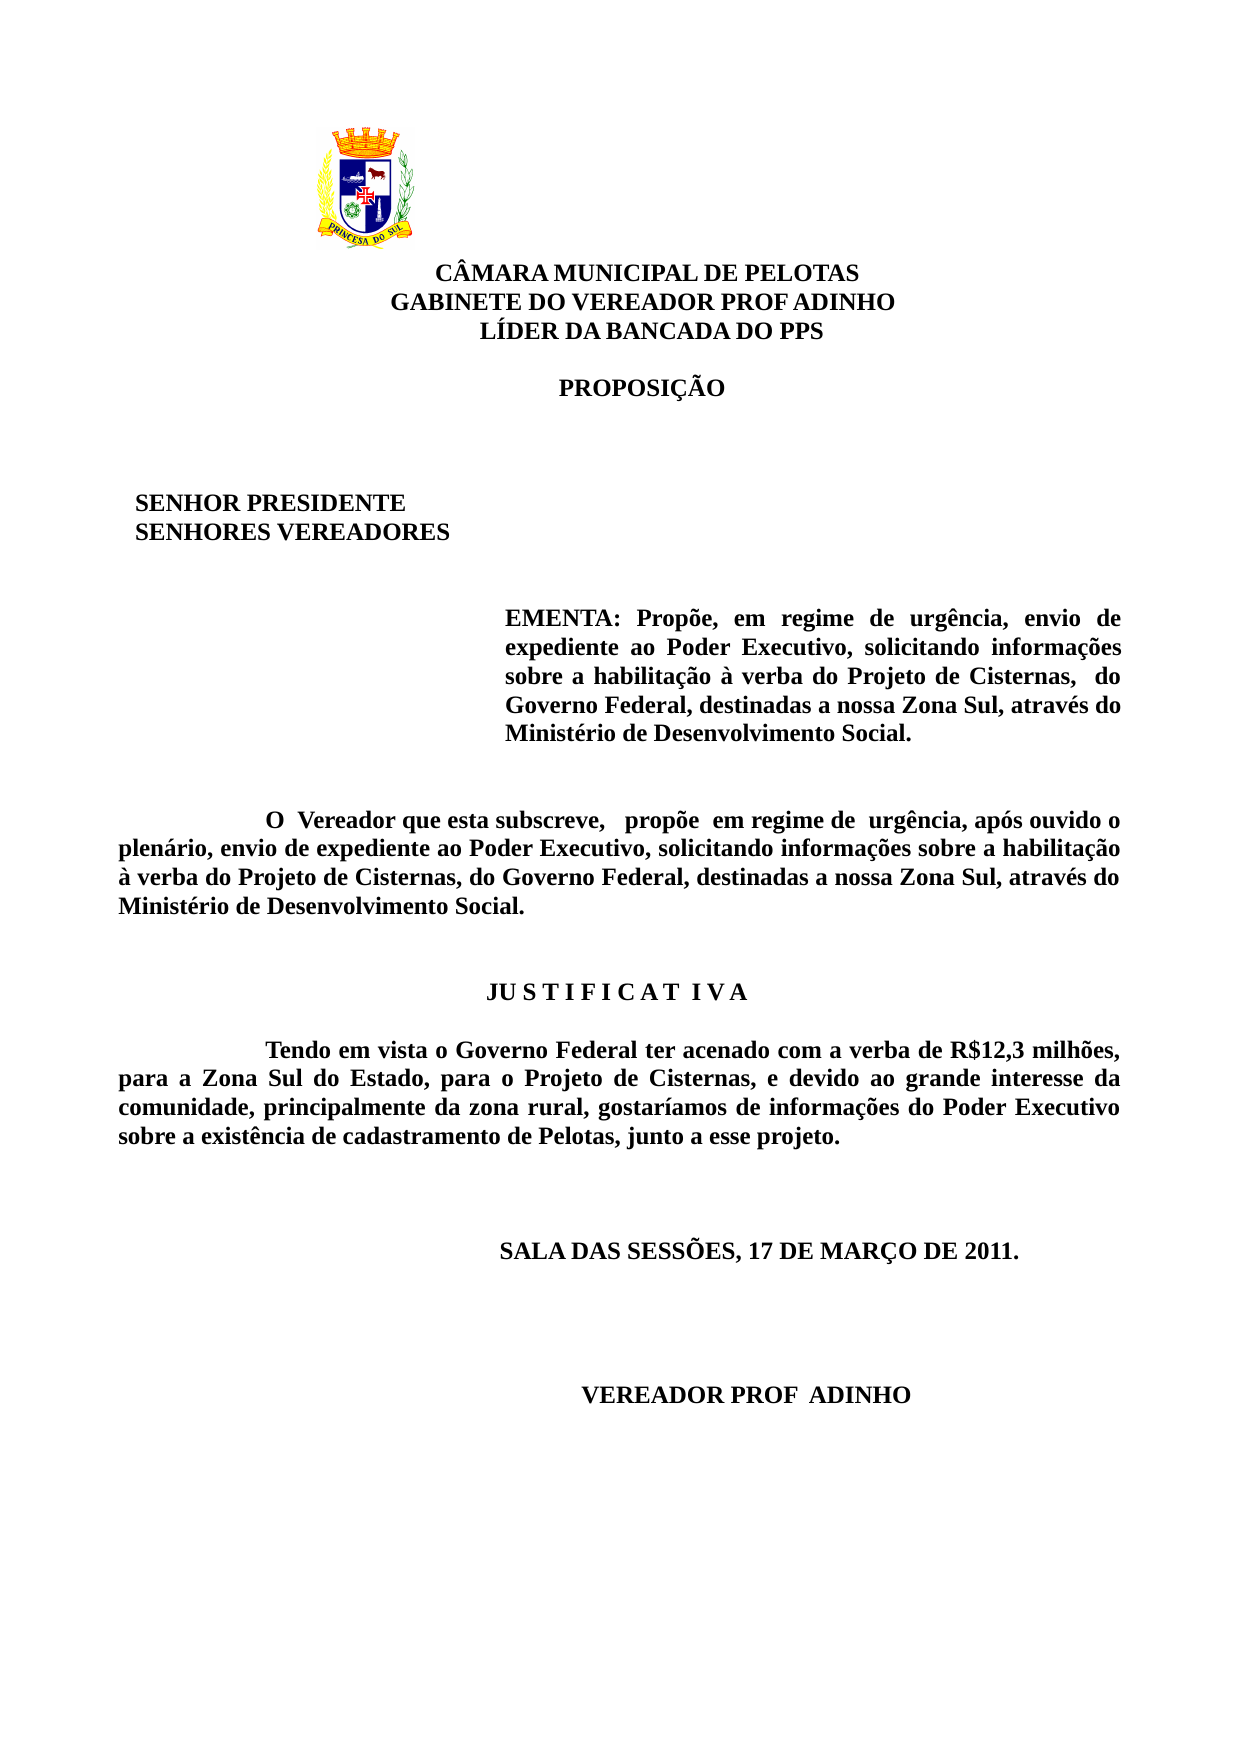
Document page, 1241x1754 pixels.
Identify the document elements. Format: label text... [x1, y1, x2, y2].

picture [316, 127, 415, 250]
text EMENTA: Propõe, em regime de urgência, envio de expediente ao Poder Executivo, solicitando informações sobre a habilitação à verba do Projeto de Cisternas, do Governo Federal, destinadas a nossa Zona Sul, através do Ministério de Desenvolvimento Social. [505, 603, 1122, 747]
text CÂMARA MUNICIPAL DE PELOTAS [118, 258, 1118, 287]
text SENHOR PRESIDENTE [135, 488, 1122, 517]
text SALA DAS SESSÕES, 17 DE MARÇO DE 2011. [118, 1236, 1122, 1265]
text SENHORES VEREADORES [135, 517, 1122, 546]
text PROPOSIÇÃO [118, 373, 1122, 402]
text Tendo em vista o Governo Federal ter acenado com a verba de R$12,3 milhões, para a Zona Sul do Estado, para o Projeto de Cisternas, e devido ao grande interesse da comunidade, principalmente da zona rural, gostaríamos de informações do Poder Executivo sobre a existência de cadastramento de Pelotas, junto a esse projeto. [118, 1035, 1122, 1150]
text JU S T I F I C A T I V A [118, 977, 1122, 1006]
text GABINETE DO VEREADOR PROF ADINHO [118, 287, 1118, 316]
text LÍDER DA BANCADA DO PPS [118, 316, 1117, 345]
text VEREADOR PROF ADINHO [120, 1380, 1122, 1408]
text O Vereador que esta subscreve, propõe em regime de urgência, após ouvido o plenário, envio de expediente ao Poder Executivo, solicitando informações sobre a habilitação à verba do Projeto de Cisternas, do Governo Federal, destinadas a nossa Zona Sul, através do Ministério de Desenvolvimento Social. [118, 805, 1122, 920]
